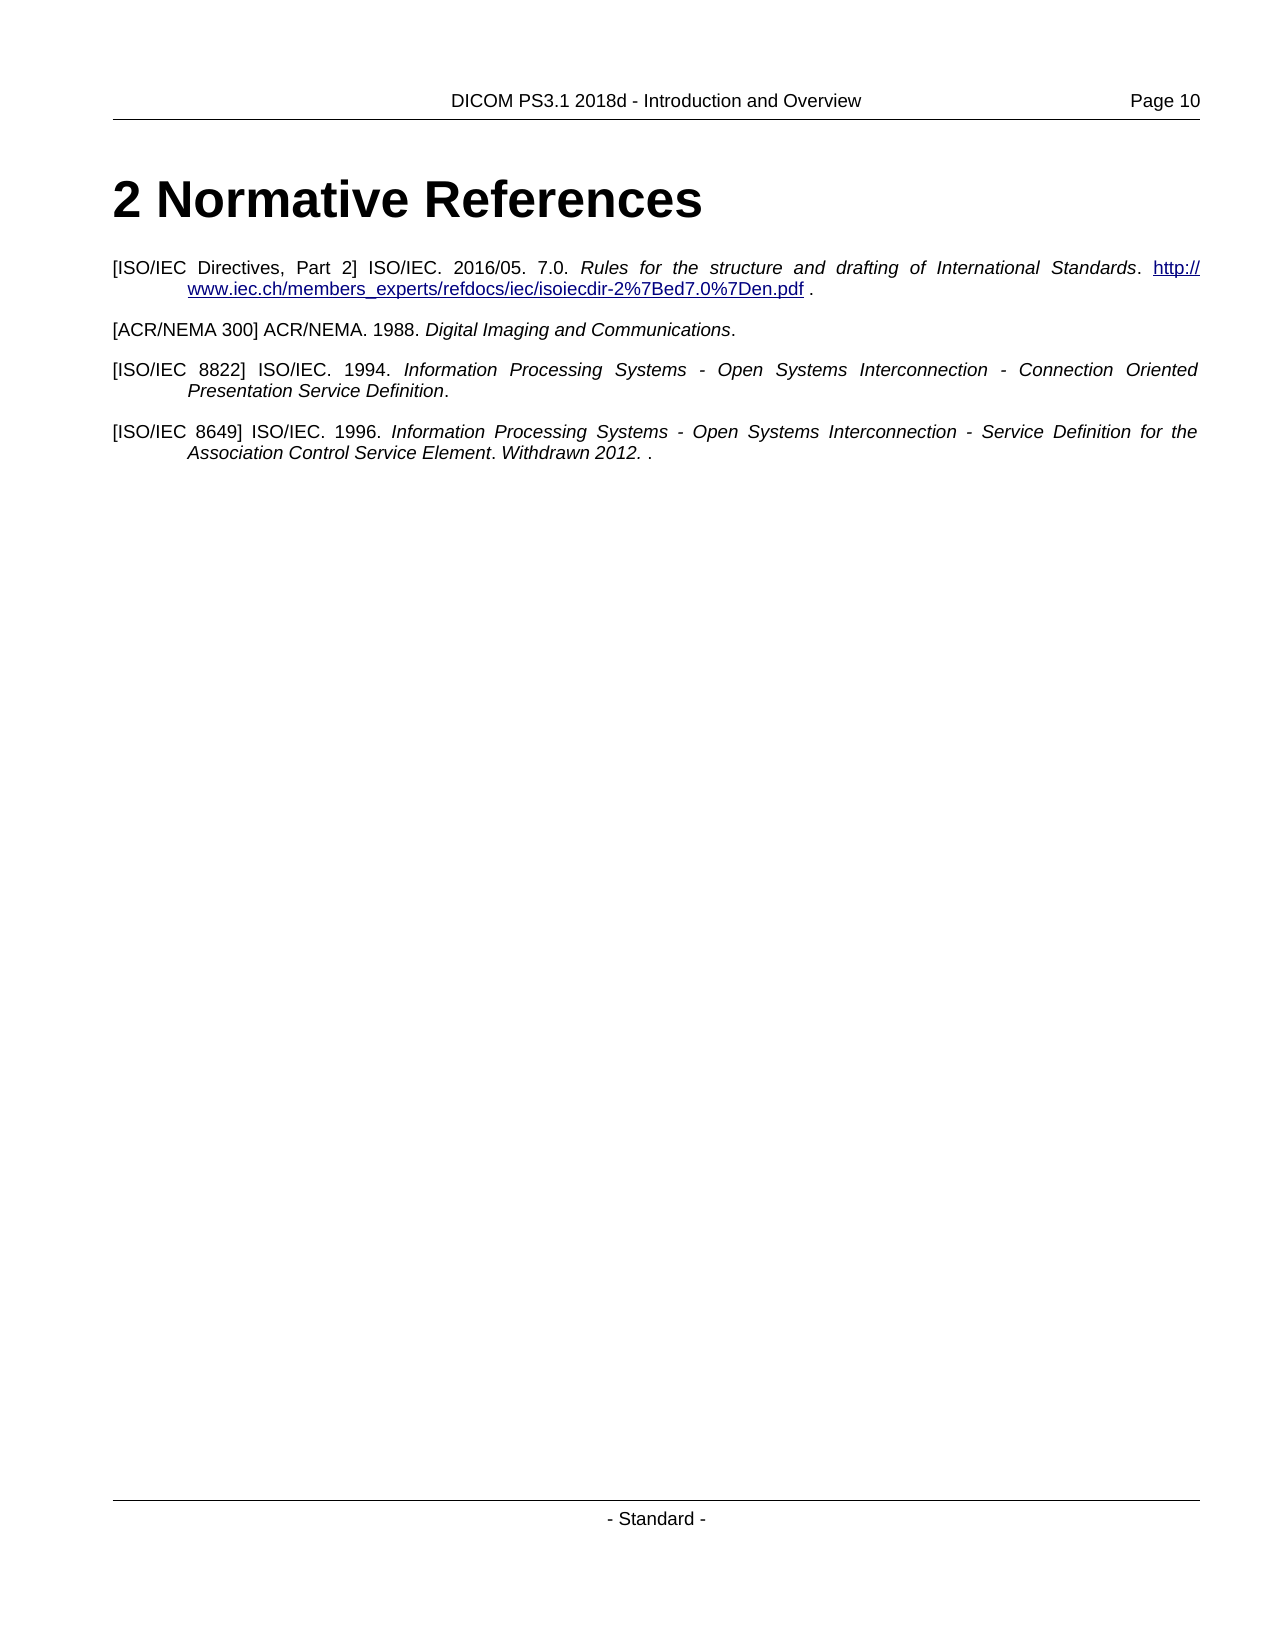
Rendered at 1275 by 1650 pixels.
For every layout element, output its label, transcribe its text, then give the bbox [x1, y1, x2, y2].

text [ISO/IEC 8822] ISO/IEC. 1994. Information Processing Systems - Open Systems Interconnection - Connection Oriented Presentation Service Definition. [112, 359, 1200, 402]
text [ISO/IEC Directives, Part 2] ISO/IEC. 2016/05. 7.0. Rules for the structure and drafting of International Standards. http://​www.iec.ch/​members_experts/​refdocs/​iec/​isoiecdir-2%7Bed7.0%7Den.pdf . [112, 256, 1200, 299]
text 2 Normative References [112, 169, 1200, 228]
text [ACR/NEMA 300] ACR/NEMA. 1988. Digital Imaging and Communications. [112, 318, 1200, 340]
text [ISO/IEC 8649] ISO/IEC. 1996. Information Processing Systems - Open Systems Interconnection - Service Definition for the Association Control Service Element. Withdrawn 2012. . [112, 421, 1200, 464]
